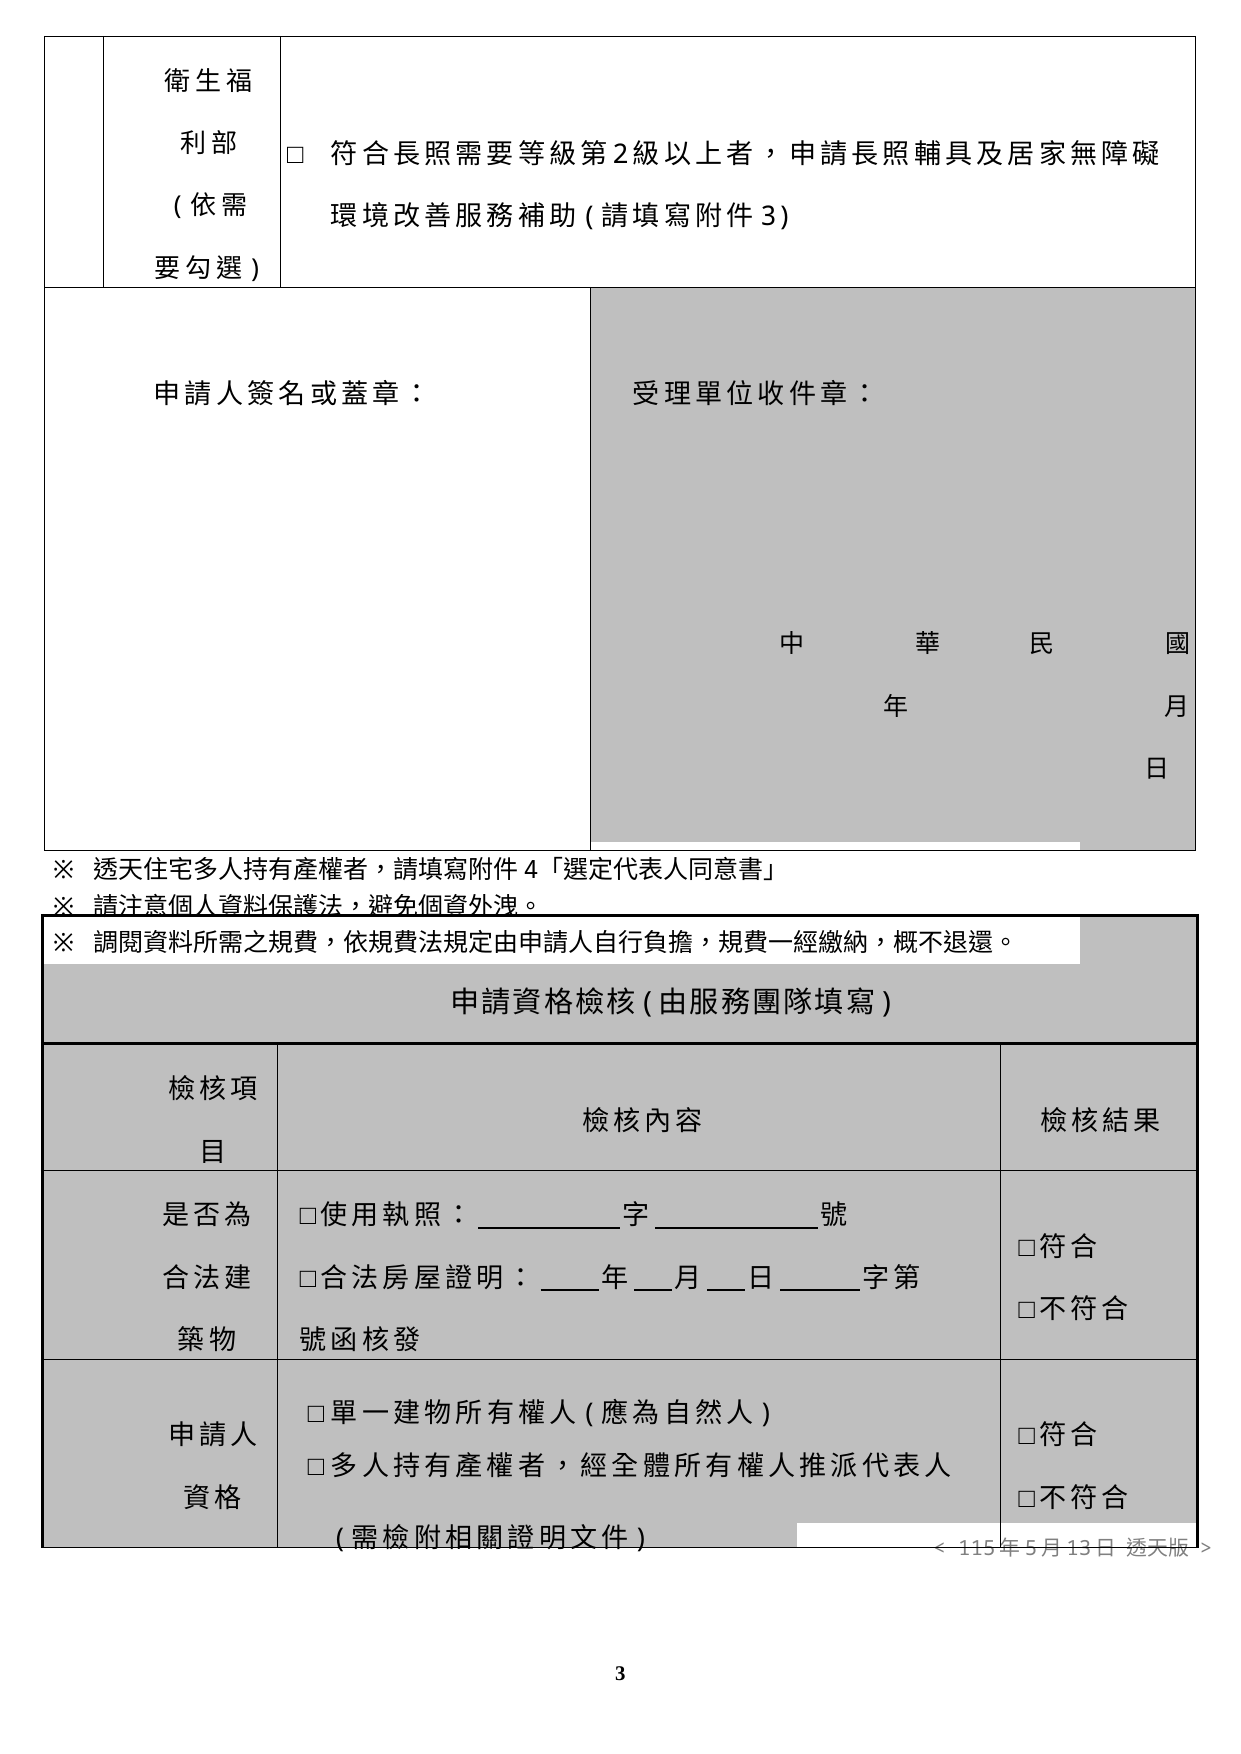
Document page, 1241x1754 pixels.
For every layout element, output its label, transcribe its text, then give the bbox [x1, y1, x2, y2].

text ※ 請注意個人資料保護法，避免個資外洩。 [48, 886, 1065, 914]
text ※ 調閱資料所需之規費，依規費法規定由申請人自行負擔，規費一經繳納，概不退還。 [48, 922, 1065, 957]
table_cell □符合 □不符合 [1001, 1171, 1196, 1359]
table_cell 檢核內容 [278, 1045, 1000, 1170]
table_cell □符合 □不符合 [1001, 1360, 1196, 1523]
table_cell □單一建物所有權人(應為自然人) □多人持有產權者，經全體所有權人推派代表人 (需檢附相關證明文件) [278, 1360, 1000, 1547]
table_cell 衛生福利部 (依需要勾選) [104, 37, 280, 287]
text [48, 917, 1065, 922]
table_cell 申請人簽名或蓋章： [45, 288, 590, 842]
table_cell 受理單位收件章： 中 華 民 國 年 月 日 [591, 288, 1195, 850]
text ※ 透天住宅多人持有產權者，請填寫附件4「選定代表人同意書」 [48, 851, 1065, 886]
table_cell 檢核項目 [44, 1045, 277, 1170]
table_cell [45, 37, 103, 287]
table_cell 檢核結果 [1001, 1045, 1196, 1170]
table_cell □使用執照： 字 號 □合法房屋證明： 年 月 日 字第 號函核發 [278, 1171, 1000, 1359]
table_header 申請資格檢核(由服務團隊填寫) [44, 917, 1196, 1042]
table_cell 申請人資格 [44, 1360, 277, 1547]
table_cell 是否為合法建築物 [44, 1171, 277, 1359]
table_cell 符合長照需要等級第2級以上者，申請長照輔具及居家無障礙環境改善服務補助(請填寫附件3) [281, 37, 1195, 287]
